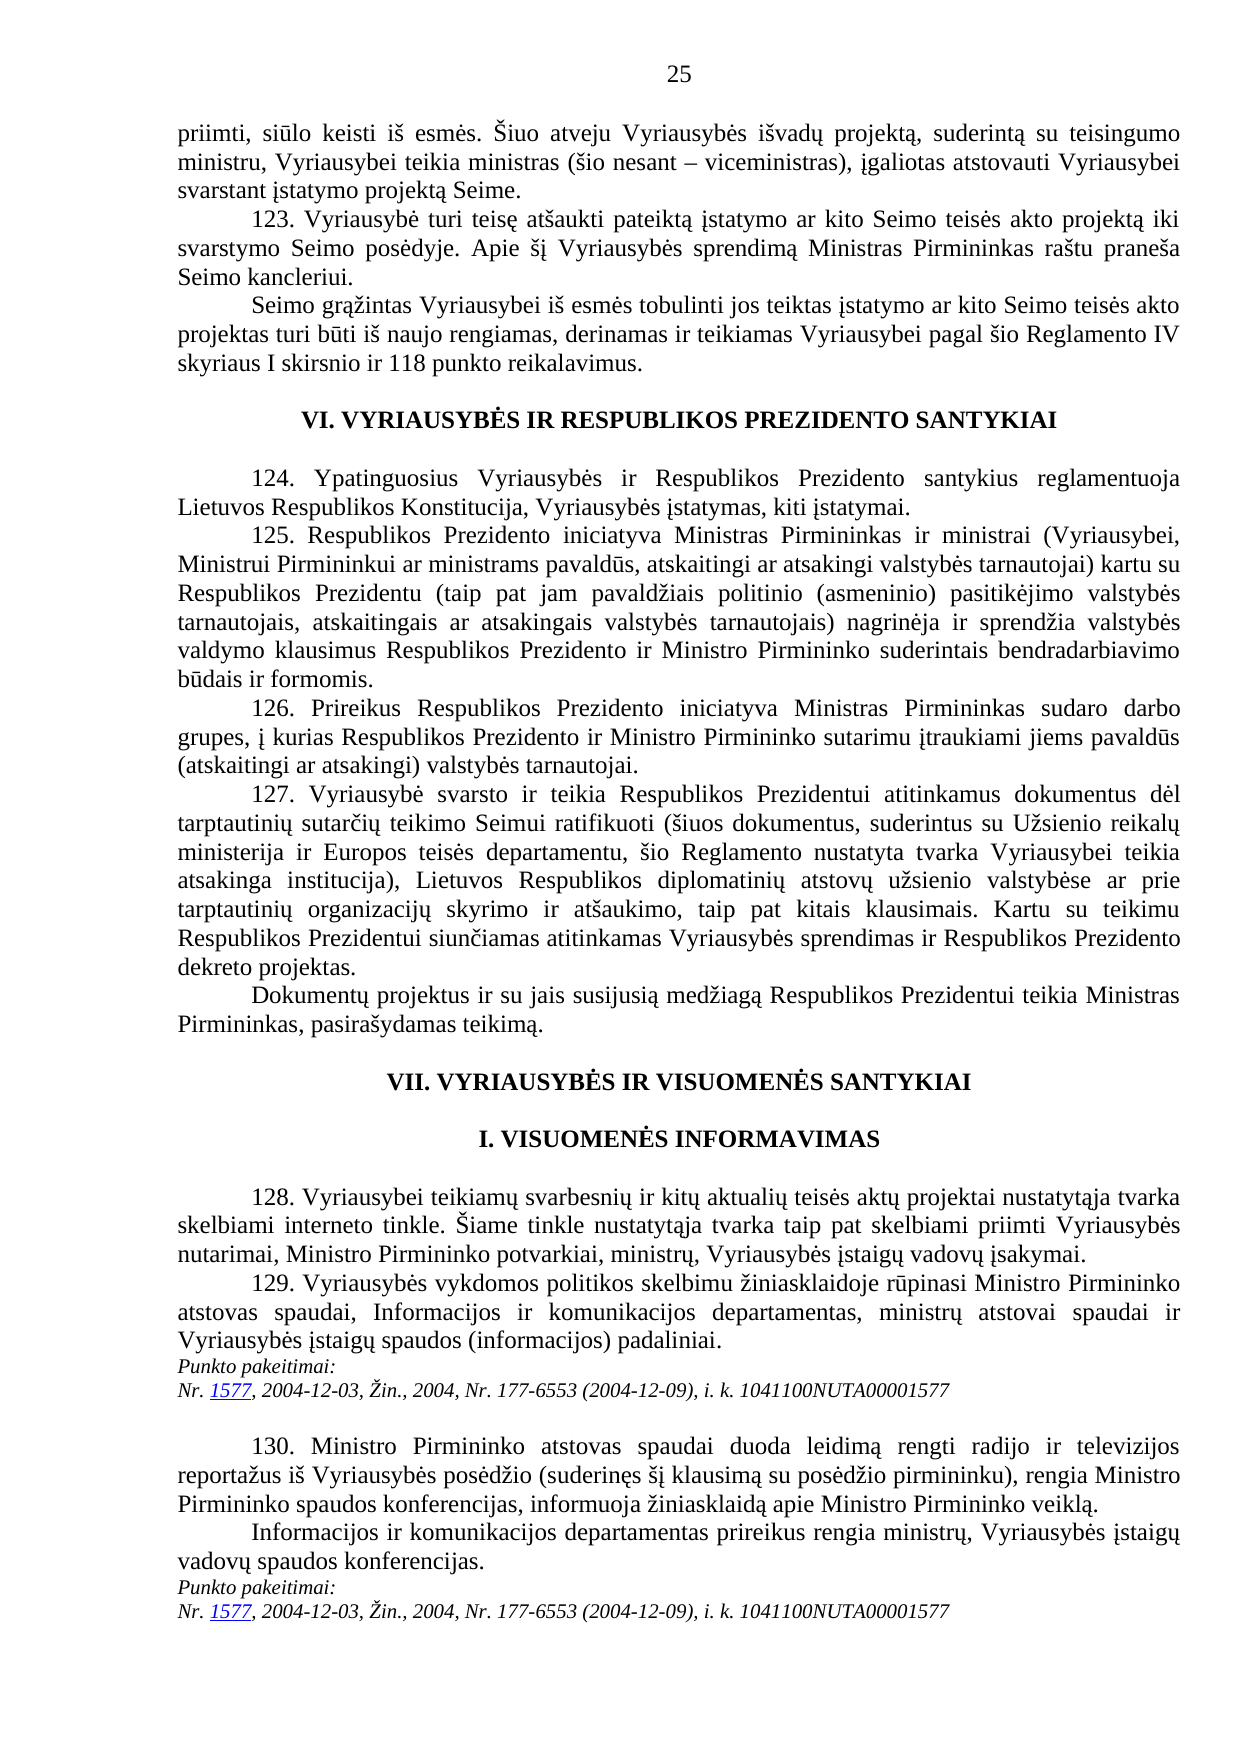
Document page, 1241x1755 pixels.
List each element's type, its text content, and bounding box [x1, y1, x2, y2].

text 130. Ministro Pirmininko atstovas spaudai duoda leidimą rengti radijo ir televizijos reportažus iš Vyriausybės posėdžio (suderinęs šį klausimą su posėdžio pirmininku), rengia Ministro Pirmininko spaudos konferencijas, informuoja žiniasklaidą apie Ministro Pirmininko veiklą. [177, 1431, 1181, 1517]
text Informacijos ir komunikacijos departamentas prireikus rengia ministrų, Vyriausybės įstaigų vadovų spaudos konferencijas. [177, 1517, 1181, 1575]
text VII. VYRIAUSYBĖS IR VISUOMENĖS SANTYKIAI [177, 1067, 1181, 1096]
text VI. VYRIAUSYBĖS IR RESPUBLIKOS PREZIDENTO SANTYKIAI [177, 406, 1181, 434]
text Punkto pakeitimai: [177, 1575, 1181, 1599]
text 127. Vyriausybė svarsto ir teikia Respublikos Prezidentui atitinkamus dokumentus dėl tarptautinių sutarčių teikimo Seimui ratifikuoti (šiuos dokumentus, suderintus su Užsienio reikalų ministerija ir Europos teisės departamentu, šio Reglamento nustatyta tvarka Vyriausybei teikia atsakinga institucija), Lietuvos Respublikos diplomatinių atstovų užsienio valstybėse ar prie tarptautinių organizacijų skyrimo ir atšaukimo, taip pat kitais klausimais. Kartu su teikimu Respublikos Prezidentui siunčiamas atitinkamas Vyriausybės sprendimas ir Respublikos Prezidento dekreto projektas. [177, 779, 1181, 981]
text Nr. 1577, 2004-12-03, Žin., 2004, Nr. 177-6553 (2004-12-09), i. k. 1041100NUTA00001577 [177, 1599, 1181, 1623]
text 126. Prireikus Respublikos Prezidento iniciatyva Ministras Pirmininkas sudaro darbo grupes, į kurias Respublikos Prezidento ir Ministro Pirmininko sutarimu įtraukiami jiems pavaldūs (atskaitingi ar atsakingi) valstybės tarnautojai. [177, 693, 1181, 779]
text Seimo grąžintas Vyriausybei iš esmės tobulinti jos teiktas įstatymo ar kito Seimo teisės akto projektas turi būti iš naujo rengiamas, derinamas ir teikiamas Vyriausybei pagal šio Reglamento IV skyriaus I skirsnio ir 118 punkto reikalavimus. [177, 291, 1181, 377]
text 129. Vyriausybės vykdomos politikos skelbimu žiniasklaidoje rūpinasi Ministro Pirmininko atstovas spaudai, Informacijos ir komunikacijos departamentas, ministrų atstovai spaudai ir Vyriausybės įstaigų spaudos (informacijos) padaliniai. [177, 1268, 1181, 1354]
text I. VISUOMENĖS INFORMAVIMAS [177, 1124, 1181, 1153]
text 125. Respublikos Prezidento iniciatyva Ministras Pirmininkas ir ministrai (Vyriausybei, Ministrui Pirmininkui ar ministrams pavaldūs, atskaitingi ar atsakingi valstybės tarnautojai) kartu su Respublikos Prezidentu (taip pat jam pavaldžiais politinio (asmeninio) pasitikėjimo valstybės tarnautojais, atskaitingais ar atsakingais valstybės tarnautojais) nagrinėja ir sprendžia valstybės valdymo klausimus Respublikos Prezidento ir Ministro Pirmininko suderintais bendradarbiavimo būdais ir formomis. [177, 521, 1181, 693]
text Punkto pakeitimai: [177, 1354, 1181, 1378]
text 124. Ypatinguosius Vyriausybės ir Respublikos Prezidento santykius reglamentuoja Lietuvos Respublikos Konstitucija, Vyriausybės įstatymas, kiti įstatymai. [177, 463, 1181, 521]
text Nr. 1577, 2004-12-03, Žin., 2004, Nr. 177-6553 (2004-12-09), i. k. 1041100NUTA00001577 [177, 1378, 1181, 1402]
text priimti, siūlo keisti iš esmės. Šiuo atveju Vyriausybės išvadų projektą, suderintą su teisingumo ministru, Vyriausybei teikia ministras (šio nesant – viceministras), įgaliotas atstovauti Vyriausybei svarstant įstatymo projektą Seime. [177, 118, 1181, 204]
text 123. Vyriausybė turi teisę atšaukti pateiktą įstatymo ar kito Seimo teisės akto projektą iki svarstymo Seimo posėdyje. Apie šį Vyriausybės sprendimą Ministras Pirmininkas raštu praneša Seimo kancleriui. [177, 204, 1181, 291]
text 128. Vyriausybei teikiamų svarbesnių ir kitų aktualių teisės aktų projektai nustatytąja tvarka skelbiami interneto tinkle. Šiame tinkle nustatytąja tvarka taip pat skelbiami priimti Vyriausybės nutarimai, Ministro Pirmininko potvarkiai, ministrų, Vyriausybės įstaigų vadovų įsakymai. [177, 1182, 1181, 1268]
text Dokumentų projektus ir su jais susijusią medžiagą Respublikos Prezidentui teikia Ministras Pirmininkas, pasirašydamas teikimą. [177, 981, 1181, 1038]
